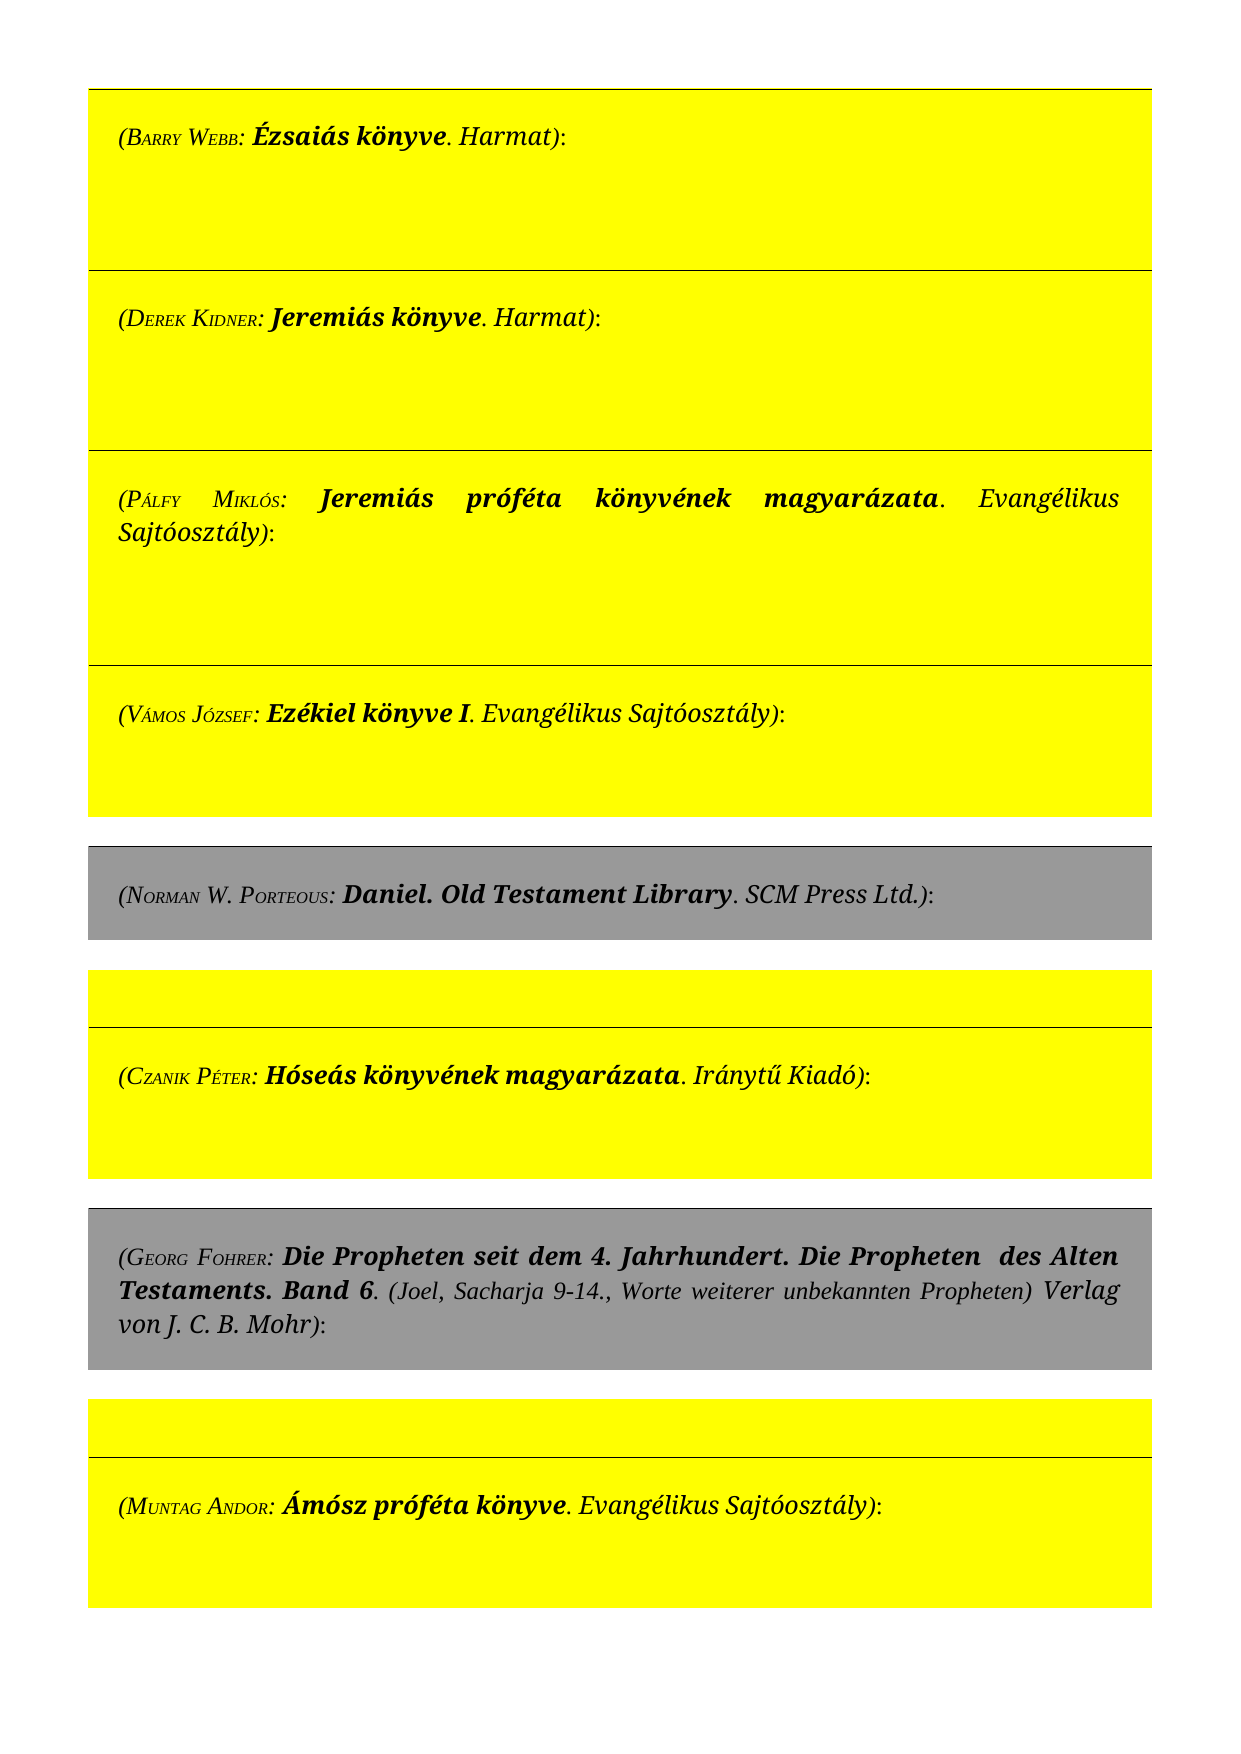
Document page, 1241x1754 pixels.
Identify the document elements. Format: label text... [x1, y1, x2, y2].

text (Georg Fohrer: Die Propheten seit dem 4. Jahrhundert. Die Propheten des Alten Testaments. Band 6. (Joel, Sacharja 9-14., Worte weiterer unbekannten Propheten) Verlag von J. C. B. Mohr): [88, 1209, 1152, 1370]
text (Muntag Andor: Ámósz próféta könyve. Evangélikus Sajtóosztály): [88, 1458, 1152, 1551]
text (Derek Kidner: Jeremiás könyve. Harmat): [88, 271, 1152, 363]
text (Barry Webb: Ézsaiás könyve. Harmat): [88, 90, 1152, 182]
text (Pálfy Miklós: Jeremiás próféta könyvének magyarázata. Evangélikus Sajtóosztály): [88, 451, 1152, 578]
text (Norman W. Porteous: Daniel. Old Testament Library. SCM Press Ltd.): [88, 847, 1152, 940]
text (Czanik Péter: Hóseás könyvének magyarázata. Iránytű Kiadó): [88, 1028, 1152, 1121]
text (Vámos József: Ezékiel könyve I. Evangélikus Sajtóosztály): [88, 666, 1152, 759]
